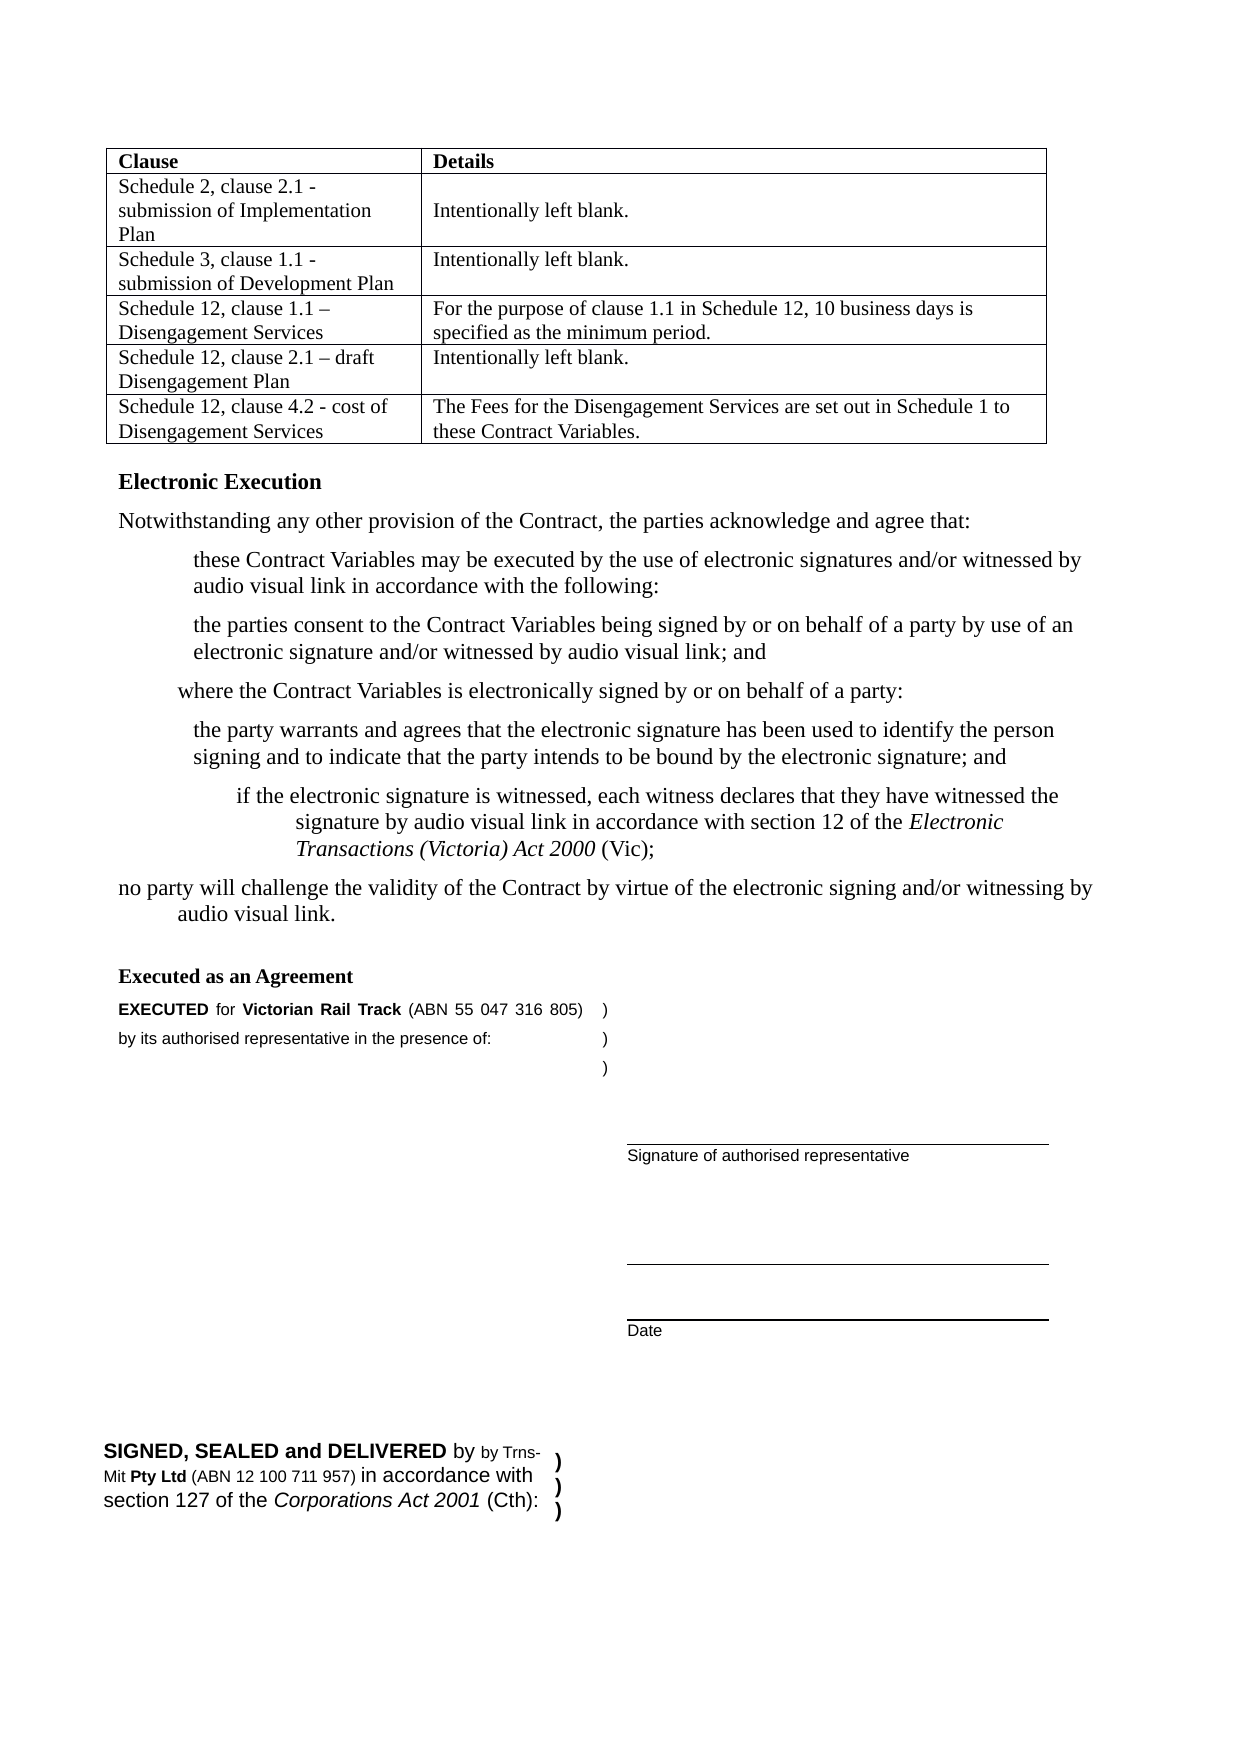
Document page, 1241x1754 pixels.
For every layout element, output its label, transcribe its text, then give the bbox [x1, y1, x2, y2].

table_cell [627, 1090, 1048, 1144]
table_cell [583, 1264, 627, 1319]
table_header EXECUTED for Victorian Rail Track (ABN 55 047 316 805) by its authorised representative in the presence of: [118, 988, 583, 1090]
table_cell Signature of authorised representative [627, 1145, 1048, 1199]
table_cell [118, 1264, 583, 1319]
list if the electronic signature is witnessed, each witness declares that they have witnessed the signature by audio visual link in accordance with section 12 of the Electronic Transactions (Victoria) Act 2000 (Vic); [236, 782, 1122, 861]
table_header Details [422, 149, 1046, 173]
table_header SIGNED, SEALED and DELIVERED by by Trns-Mit Pty Ltd (ABN 12 100 711 957) in accordance with section 127 of the Corporations Act 2001 (Cth): [103, 1439, 555, 1562]
table_cell [118, 1144, 583, 1199]
list the party warrants and agrees that the electronic signature has been used to identify the person signing and to indicate that the party intends to be bound by the electronic signature; and [193, 716, 1122, 769]
table_header [574, 1439, 1010, 1562]
table_header Clause [107, 149, 421, 173]
table_cell Schedule 2, clause 2.1 - submission of Implementation Plan [107, 174, 421, 246]
table_cell Schedule 12, clause 1.1 – Disengagement Services [107, 296, 421, 344]
table_header ) ) ) [555, 1439, 573, 1562]
table_cell [583, 1199, 627, 1263]
table_cell Schedule 12, clause 2.1 – draft Disengagement Plan [107, 345, 421, 393]
table_cell [118, 1199, 583, 1263]
list these Contract Variables may be executed by the use of electronic signatures and/or witnessed by audio visual link in accordance with the following: [193, 546, 1122, 599]
table_cell The Fees for the Disengagement Services are set out in Schedule 1 to these Contract Variables. [422, 395, 1046, 443]
table_cell Intentionally left blank. [422, 345, 1046, 393]
list no party will challenge the validity of the Contract by virtue of the electronic signing and/or witnessing by audio visual link. [118, 874, 1122, 927]
list where the Contract Variables is electronically signed by or on behalf of a party: [177, 677, 1122, 703]
table_cell [583, 1319, 627, 1374]
table_cell [627, 1199, 1048, 1263]
table_cell [118, 1319, 583, 1374]
table_header ) ) ) [583, 988, 627, 1090]
table_cell For the purpose of clause 1.1 in Schedule 12, 10 business days is specified as the minimum period. [422, 296, 1046, 344]
list the parties consent to the Contract Variables being signed by or on behalf of a party by use of an electronic signature and/or witnessed by audio visual link; and [193, 611, 1122, 664]
table_cell Intentionally left blank. [422, 247, 1046, 295]
table_cell [583, 1144, 627, 1199]
table_cell Schedule 3, clause 1.1 - submission of Development Plan [107, 247, 421, 295]
table_cell [627, 1265, 1048, 1319]
table_cell [583, 1090, 627, 1144]
text Executed as an Agreement [118, 964, 1122, 988]
table_cell Date [627, 1321, 1048, 1374]
table_cell Schedule 12, clause 4.2 - cost of Disengagement Services [107, 395, 421, 443]
text Notwithstanding any other provision of the Contract, the parties acknowledge and agree that: [118, 507, 1122, 533]
table_header [627, 988, 1048, 1090]
table_cell Intentionally left blank. [422, 174, 1046, 246]
table_cell [118, 1090, 583, 1144]
text Electronic Execution [118, 468, 1122, 494]
